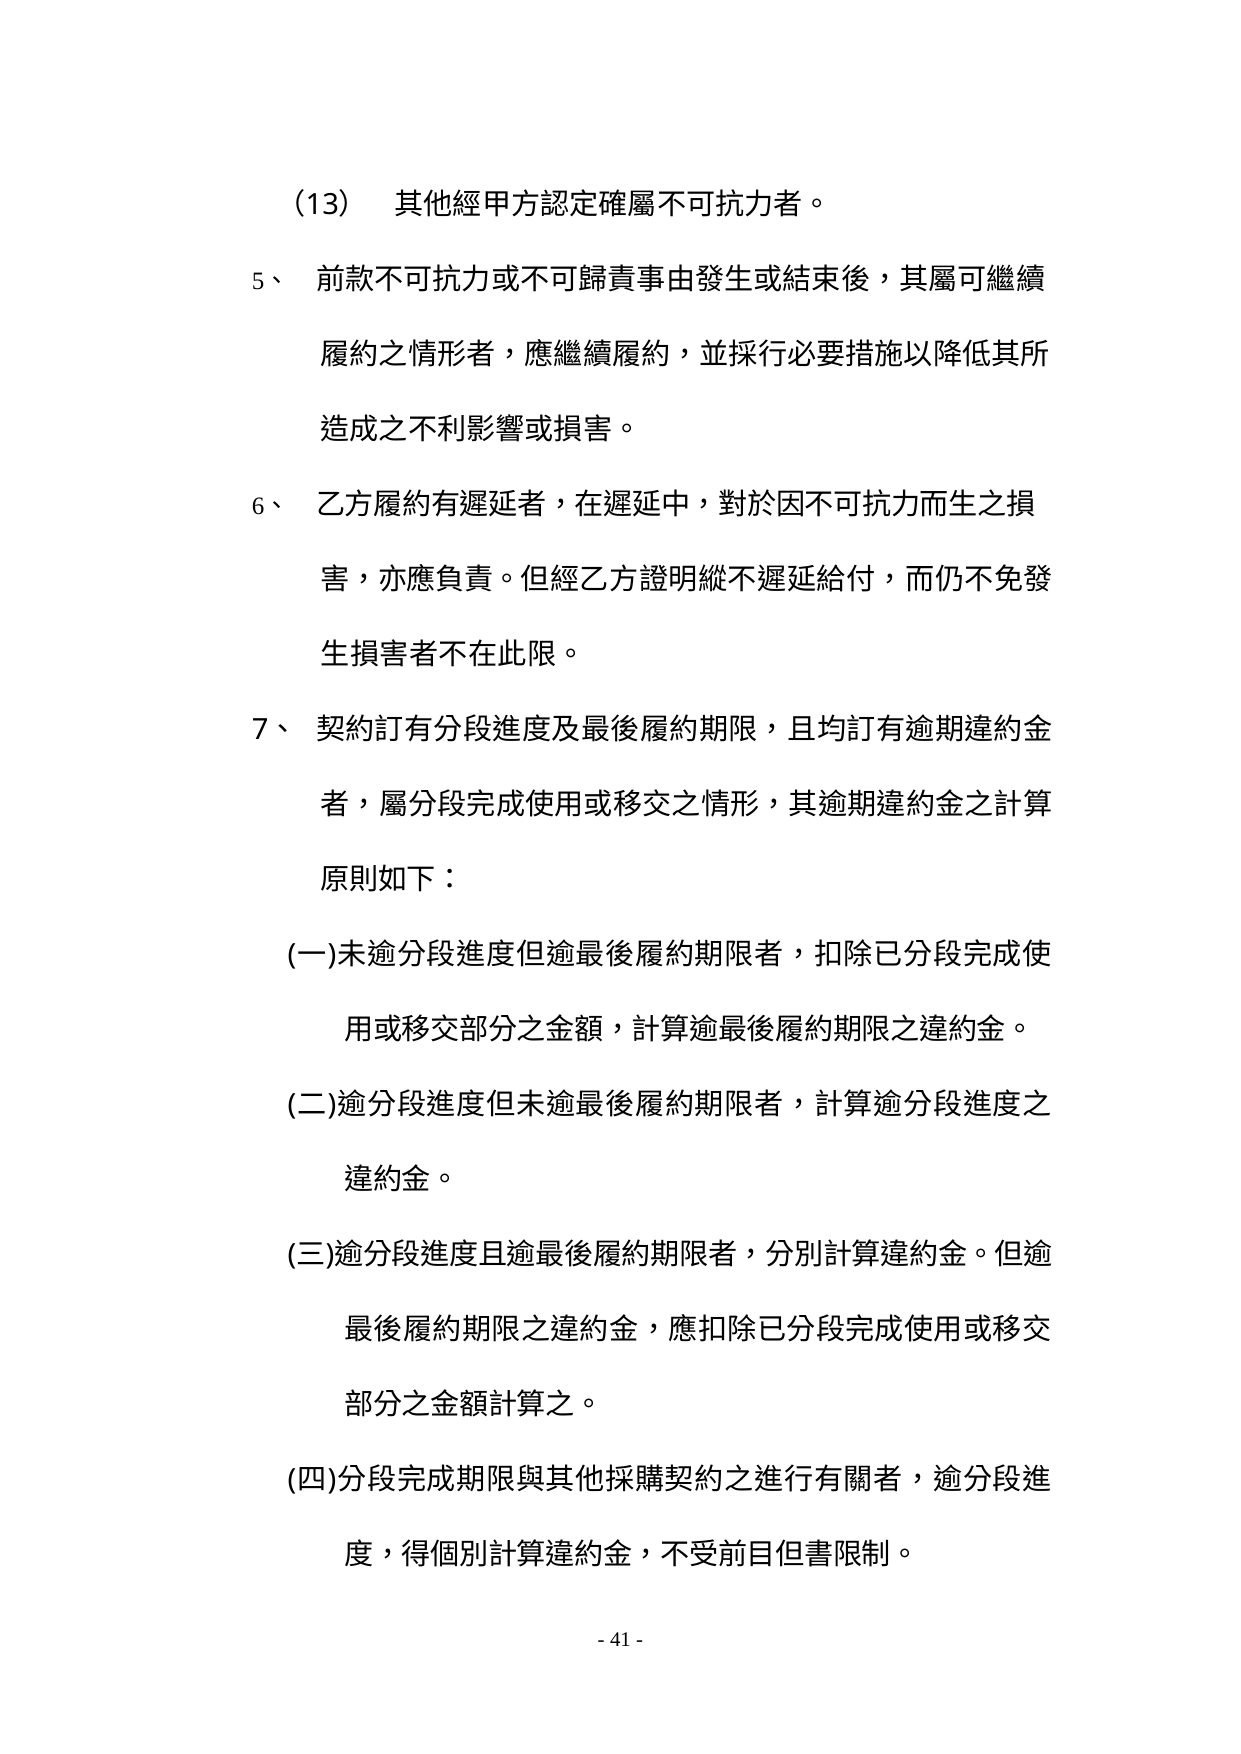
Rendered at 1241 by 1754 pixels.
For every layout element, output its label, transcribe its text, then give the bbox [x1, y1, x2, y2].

list 前款不可抗力或不可歸責事由發生或結束後，其屬可繼續履約之情形者，應繼續履約，並採行必要措施以降低其所造成之不利影響或損害。 [252, 239, 1053, 464]
list 其他經甲方認定確屬不可抗力者。 [276, 164, 1053, 239]
list 乙方履約有遲延者，在遲延中，對於因不可抗力而生之損害，亦應負責。但經乙方證明縱不遲延給付，而仍不免發生損害者不在此限。 [252, 464, 1053, 689]
text (二)逾分段進度但未逾最後履約期限者，計算逾分段進度之違約金。 [287, 1064, 1053, 1214]
list 契約訂有分段進度及最後履約期限，且均訂有逾期違約金者，屬分段完成使用或移交之情形，其逾期違約金之計算原則如下： [252, 689, 1053, 914]
text (三)逾分段進度且逾最後履約期限者，分別計算違約金。但逾最後履約期限之違約金，應扣除已分段完成使用或移交部分之金額計算之。 [287, 1214, 1053, 1439]
text (四)分段完成期限與其他採購契約之進行有關者，逾分段進度，得個別計算違約金，不受前目但書限制。 [287, 1439, 1053, 1589]
text (一)未逾分段進度但逾最後履約期限者，扣除已分段完成使用或移交部分之金額，計算逾最後履約期限之違約金。 [287, 914, 1053, 1064]
